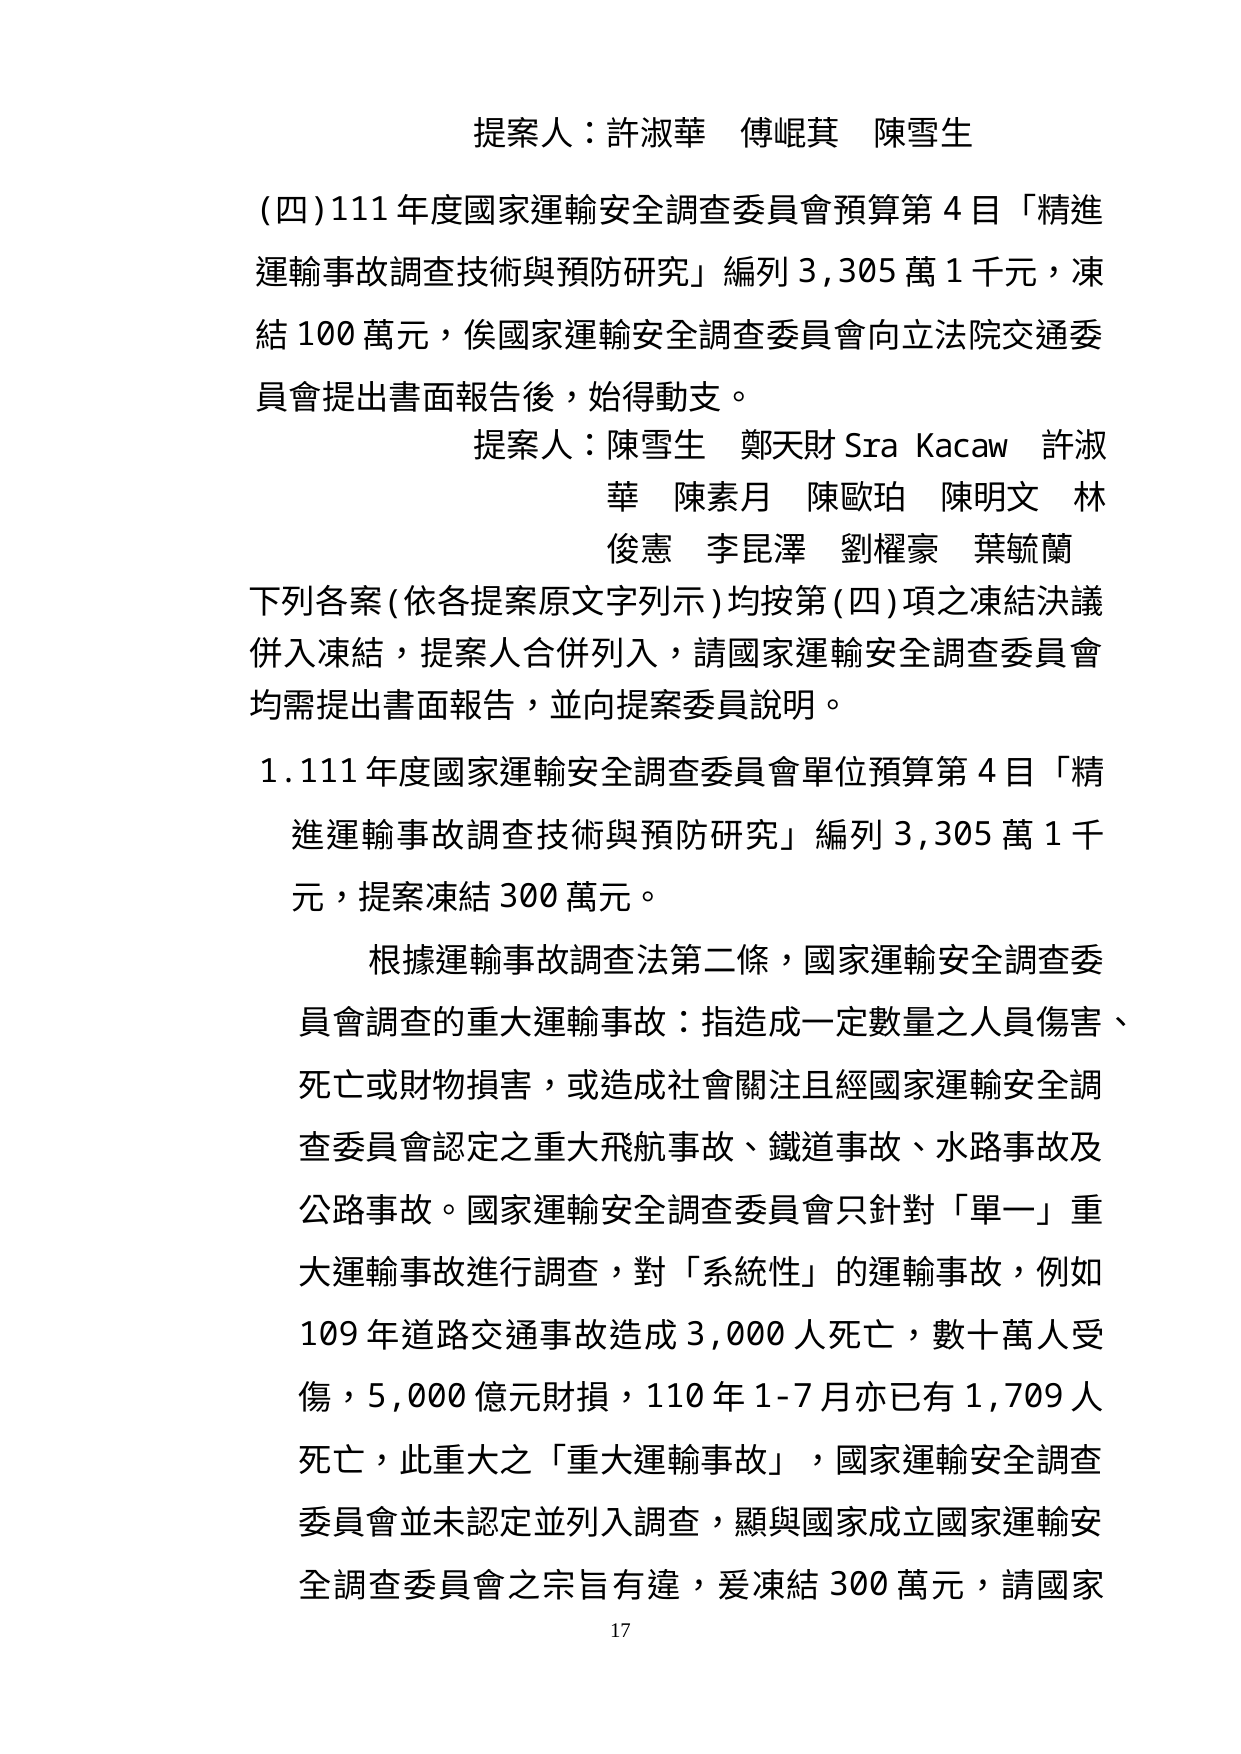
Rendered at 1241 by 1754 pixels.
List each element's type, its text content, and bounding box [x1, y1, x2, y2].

text (四)111年度國家運輸安全調查委員會預算第4目「精進運輸事故調查技術與預防研究」編列3,305萬1千元，凍結100萬元，俟國家運輸安全調查委員會向立法院交通委員會提出書面報告後，始得動支。 [255, 166, 1104, 416]
text 根據運輸事故調查法第二條，國家運輸安全調查委員會調查的重大運輸事故：指造成一定數量之人員傷害、死亡或財物損害，或造成社會關注且經國家運輸安全調查委員會認定之重大飛航事故、鐵道事故、水路事故及公路事故。國家運輸安全調查委員會只針對「單一」重大運輸事故進行調查，對「系統性」的運輸事故，例如109年道路交通事故造成3,000人死亡，數十萬人受傷，5,000億元財損，110年1-7月亦已有1,709人死亡，此重大之「重大運輸事故」，國家運輸安全調查委員會並未認定並列入調查，顯與國家成立國家運輸安全調查委員會之宗旨有違，爰凍結300萬元，請國家運輸安全調查委員會針對系統性道路交通事故調查，向本院交通委員會專案報告，經同意後始得動支。【30】 [298, 916, 1104, 1603]
text 1.111年度國家運輸安全調查委員會單位預算第4目「精進運輸事故調查技術與預防研究」編列3,305萬1千元，提案凍結300萬元。 [258, 728, 1104, 916]
text 提案人：許淑華 傅崐萁 陳雪生 [473, 103, 1117, 155]
text 下列各案(依各提案原文字列示)均按第(四)項之凍結決議併入凍結，提案人合併列入，請國家運輸安全調查委員會均需提出書面報告，並向提案委員說明。 [248, 572, 1104, 728]
text 提案人：陳雪生 鄭天財Sra Kacaw 許淑華 陳素月 陳歐珀 陳明文 林俊憲 李昆澤 劉櫂豪 葉毓蘭 [473, 416, 1117, 572]
